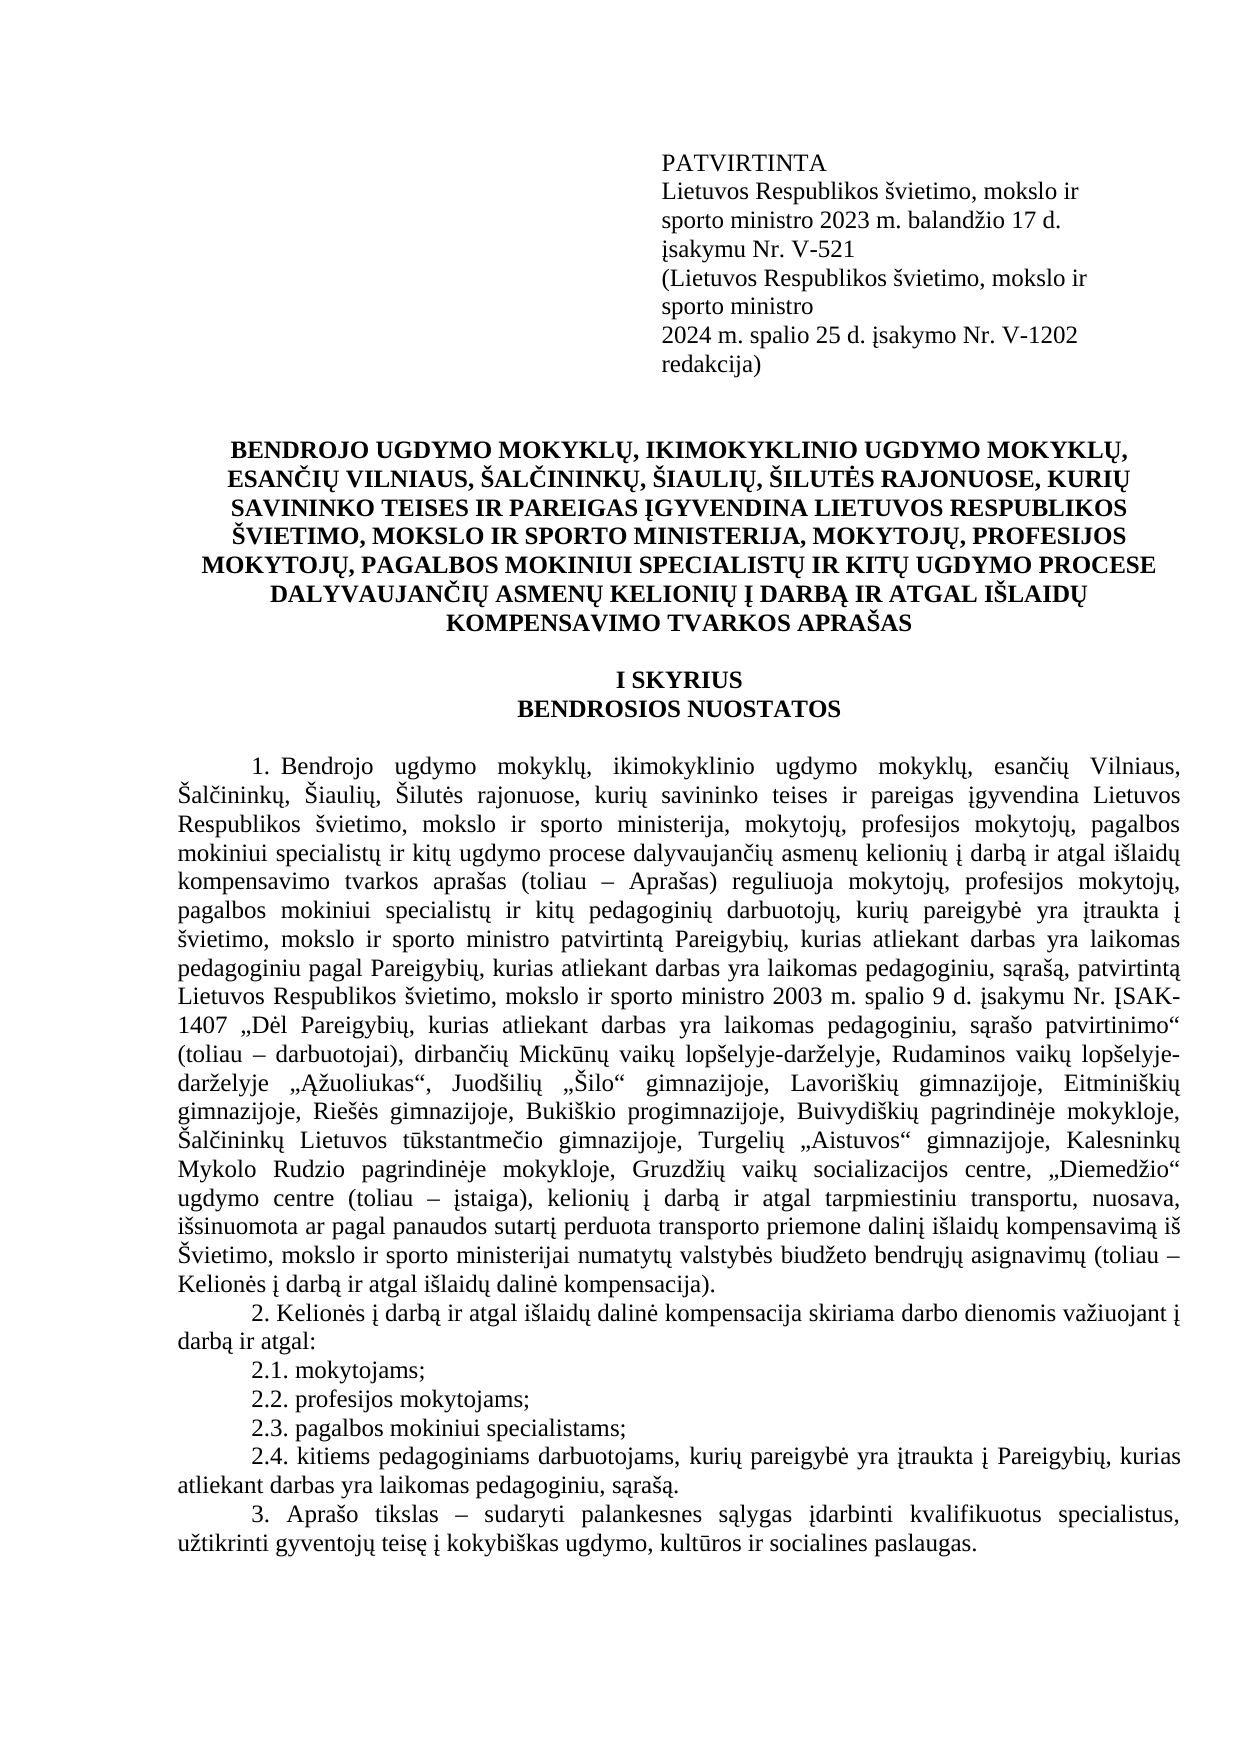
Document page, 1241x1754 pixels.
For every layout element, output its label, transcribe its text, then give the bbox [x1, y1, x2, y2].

text 1. Bendrojo ugdymo mokyklų, ikimokyklinio ugdymo mokyklų, esančių Vilniaus, Šalčininkų, Šiaulių, Šilutės rajonuose, kurių savininko teises ir pareigas įgyvendina Lietuvos Respublikos švietimo, mokslo ir sporto ministerija, mokytojų, profesijos mokytojų, pagalbos mokiniui specialistų ir kitų ugdymo procese dalyvaujančių asmenų kelionių į darbą ir atgal išlaidų kompensavimo tvarkos aprašas (toliau – Aprašas) reguliuoja mokytojų, profesijos mokytojų, pagalbos mokiniui specialistų ir kitų pedagoginių darbuotojų, kurių pareigybė yra įtraukta į švietimo, mokslo ir sporto ministro patvirtintą Pareigybių, kurias atliekant darbas yra laikomas pedagoginiu pagal Pareigybių, kurias atliekant darbas yra laikomas pedagoginiu, sąrašą, patvirtintą Lietuvos Respublikos švietimo, mokslo ir sporto ministro 2003 m. spalio 9 d. įsakymu Nr. ĮSAK-1407 „Dėl Pareigybių, kurias atliekant darbas yra laikomas pedagoginiu, sąrašo patvirtinimo“ (toliau – darbuotojai), dirbančių Mickūnų vaikų lopšelyje-darželyje, Rudaminos vaikų lopšelyje-darželyje „Ąžuoliukas“, Juodšilių „Šilo“ gimnazijoje, Lavoriškių gimnazijoje, Eitminiškių gimnazijoje, Riešės gimnazijoje, Bukiškio progimnazijoje, Buivydiškių pagrindinėje mokykloje, Šalčininkų Lietuvos tūkstantmečio gimnazijoje, Turgelių „Aistuvos“ gimnazijoje, Kalesninkų Mykolo Rudzio pagrindinėje mokykloje, Gruzdžių vaikų socializacijos centre, „Diemedžio“ ugdymo centre (toliau – įstaiga), kelionių į darbą ir atgal tarpmiestiniu transportu, nuosava, išsinuomota ar pagal panaudos sutartį perduota transporto priemone dalinį išlaidų kompensavimą iš Švietimo, mokslo ir sporto ministerijai numatytų valstybės biudžeto bendrųjų asignavimų (toliau – Kelionės į darbą ir atgal išlaidų dalinė kompensacija). [177, 751, 1181, 1298]
text 2. Kelionės į darbą ir atgal išlaidų dalinė kompensacija skiriama darbo dienomis važiuojant į darbą ir atgal: [177, 1298, 1181, 1355]
subtitle sporto ministro [177, 291, 1181, 320]
subtitle (Lietuvos Respublikos švietimo, mokslo ir [177, 263, 1181, 291]
text I SKYRIUS [177, 665, 1181, 694]
text 3. Aprašo tikslas – sudaryti palankesnes sąlygas įdarbinti kvalifikuotus specialistus, užtikrinti gyventojų teisę į kokybiškas ugdymo, kultūros ir socialines paslaugas. [177, 1499, 1181, 1556]
subtitle įsakymu Nr. V-521 [177, 234, 1181, 263]
subtitle 2024 m. spalio 25 d. įsakymo Nr. V-1202 [177, 320, 1181, 349]
text BENDROJO UGDYMO MOKYKLŲ, IKIMOKYKLINIO UGDYMO MOKYKLŲ, ESANČIŲ VILNIAUS, ŠALČININKŲ, ŠIAULIŲ, ŠILUTĖS RAJONUOSE, KURIŲ SAVININKO TEISES IR PAREIGAS ĮGYVENDINA LIETUVOS RESPUBLIKOS ŠVIETIMO, MOKSLO IR SPORTO MINISTERIJA, MOKYTOJŲ, PROFESIJOS MOKYTOJŲ, PAGALBOS MOKINIUI SPECIALISTŲ IR KITŲ UGDYMO PROCESE DALYVAUJANČIŲ ASMENŲ KELIONIŲ Į DARBĄ IR ATGAL IŠLAIDŲ KOMPENSAVIMO TVARKOS APRAŠAS [177, 435, 1181, 636]
subtitle Lietuvos Respublikos švietimo, mokslo ir [177, 176, 1181, 205]
text 2.2. profesijos mokytojams; [177, 1384, 1181, 1413]
subtitle sporto ministro 2023 m. balandžio 17 d. [177, 205, 1181, 234]
text 2.1. mokytojams; [177, 1355, 1181, 1384]
text 2.3. pagalbos mokiniui specialistams; [177, 1413, 1181, 1441]
text 2.4. kitiems pedagoginiams darbuotojams, kurių pareigybė yra įtraukta į Pareigybių, kurias atliekant darbas yra laikomas pedagoginiu, sąrašą. [177, 1441, 1181, 1499]
text BENDROSIOS NUOSTATOS [177, 694, 1181, 723]
subtitle PATVIRTINTA [177, 148, 1181, 176]
subtitle redakcija) [177, 349, 1181, 378]
